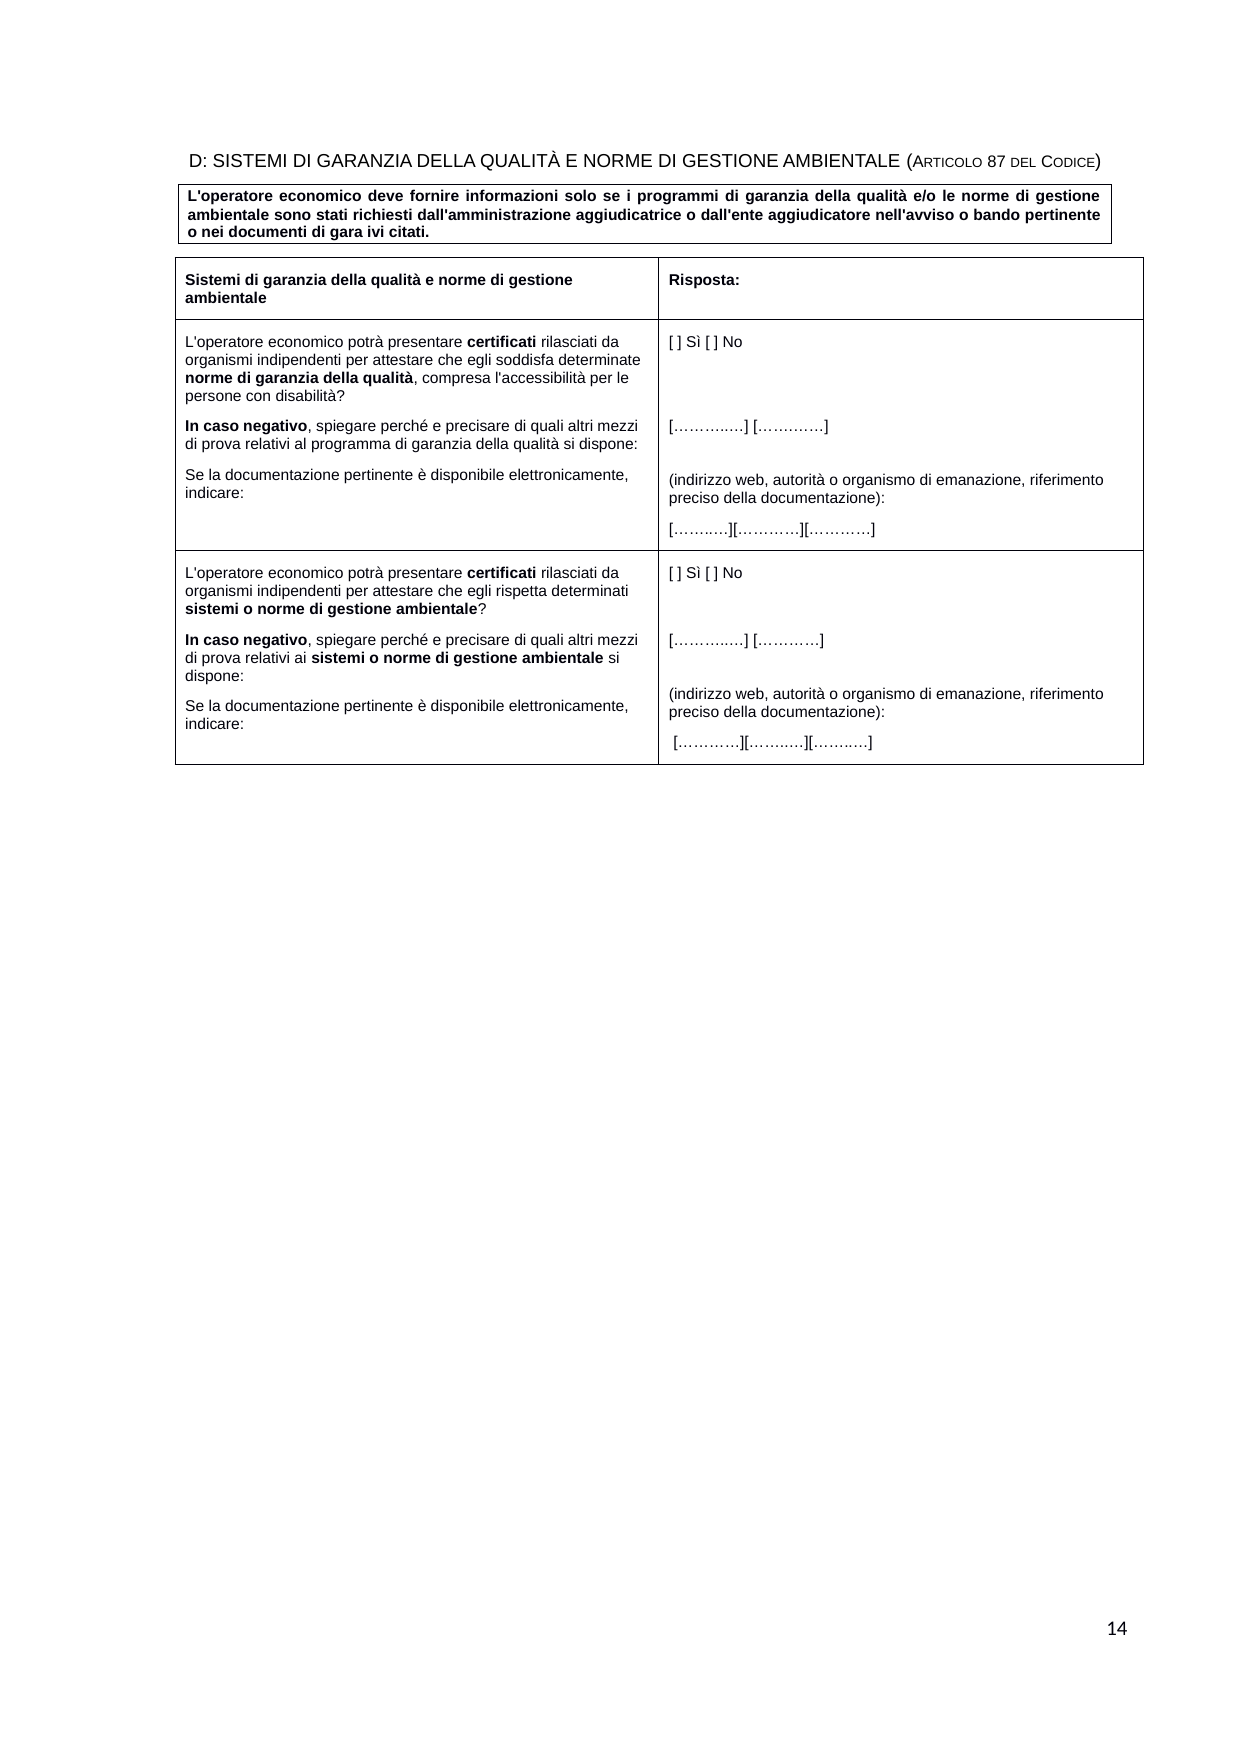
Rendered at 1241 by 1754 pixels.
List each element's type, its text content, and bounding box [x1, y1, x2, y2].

table_cell L'operatore economico potrà presentare certificati rilasciati da organismi indipendenti per attestare che egli soddisfa determinate norme di garanzia della qualità, compresa l'accessibilità per le persone con disabilità? In caso negativo, spiegare perché e precisare di quali altri mezzi di prova relativi al programma di garanzia della qualità si dispone: Se la documentazione pertinente è disponibile elettronicamente, indicare: [176, 320, 658, 550]
table_cell L'operatore economico potrà presentare certificati rilasciati da organismi indipendenti per attestare che egli rispetta determinati sistemi o norme di gestione ambientale? In caso negativo, spiegare perché e precisare di quali altri mezzi di prova relativi ai sistemi o norme di gestione ambientale si dispone: Se la documentazione pertinente è disponibile elettronicamente, indicare: [176, 551, 658, 763]
title D: SISTEMI di garanzia della qualità e norme di gestione ambientale (Articolo 87 del Codice) [187, 150, 1102, 172]
table_cell [ ] Sì [ ] No [………..…] […….……] (indirizzo web, autorità o organismo di emanazione, riferimento preciso della documentazione): [……..…][…………][…………] [659, 320, 1143, 550]
table_header Sistemi di garanzia della qualità e norme di gestione ambientale [176, 258, 658, 319]
table_header Risposta: [659, 258, 1143, 319]
text L'operatore economico deve fornire informazioni solo se i programmi di garanzia della qualità e/o le norme di gestione ambientale sono stati richiesti dall'amministrazione aggiudicatrice o dall'ente aggiudicatore nell'avviso o bando pertinente o nei documenti di gara ivi citati. [179, 185, 1111, 243]
table_cell [ ] Sì [ ] No [………..…] […………] (indirizzo web, autorità o organismo di emanazione, riferimento preciso della documentazione): […………][……..…][……..…] [659, 551, 1143, 763]
